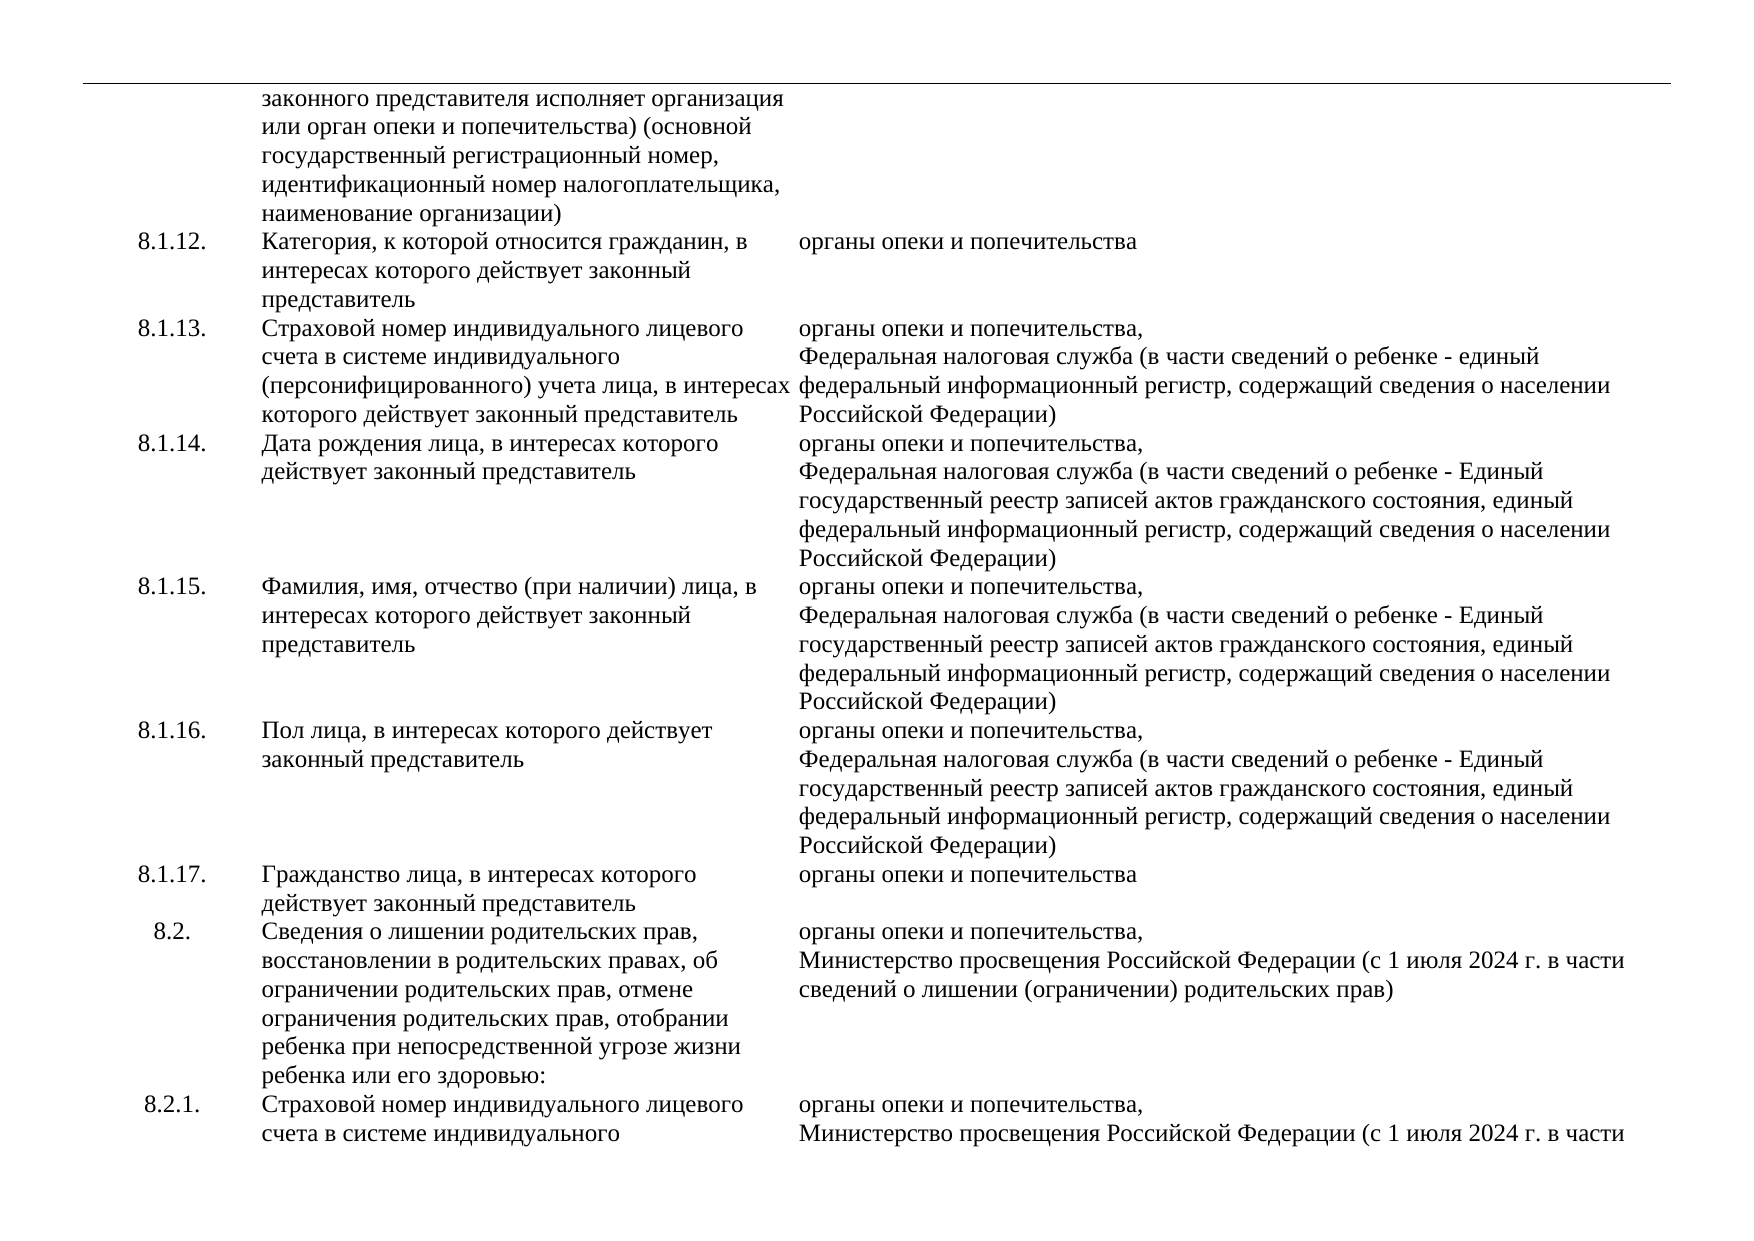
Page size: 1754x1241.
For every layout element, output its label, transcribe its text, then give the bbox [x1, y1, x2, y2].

table_cell органы опеки и попечительства, Федеральная налоговая служба (в части сведений о ребенке - Единый государственный реестр записей актов гражданского состояния, единый федеральный информационный регистр, содержащий сведения о населении Российской Федерации) [799, 571, 1671, 715]
table_cell 8.1.16. [83, 715, 261, 859]
table_cell 8.1.13. [83, 313, 261, 428]
table_cell 8.1.17. [83, 859, 261, 916]
table_cell органы опеки и попечительства, Министерство просвещения Российской Федерации (с 1 июля 2024 г. в части [799, 1089, 1671, 1146]
table_cell 8.1.14. [83, 428, 261, 571]
table_cell органы опеки и попечительства, Федеральная налоговая служба (в части сведений о ребенке - единый федеральный информационный регистр, содержащий сведения о населении Российской Федерации) [799, 313, 1671, 428]
table_cell 8.1.15. [83, 571, 261, 715]
table_cell органы опеки и попечительства, Федеральная налоговая служба (в части сведений о ребенке - Единый государственный реестр записей актов гражданского состояния, единый федеральный информационный регистр, содержащий сведения о населении Российской Федерации) [799, 428, 1671, 571]
table_cell Категория, к которой относится гражданин, в интересах которого действует законный представитель [261, 226, 799, 313]
table_cell законного представителя исполняет организация или орган опеки и попечительства) (основной государственный регистрационный номер, идентификационный номер налогоплательщика, наименование организации) [261, 84, 799, 226]
table_cell Дата рождения лица, в интересах которого действует законный представитель [261, 428, 799, 571]
table_cell органы опеки и попечительства [799, 226, 1671, 313]
table_cell Гражданство лица, в интересах которого действует законный представитель [261, 859, 799, 916]
table_cell Сведения о лишении родительских прав, восстановлении в родительских правах, об ограничении родительских прав, отмене ограничения родительских прав, отобрании ребенка при непосредственной угрозе жизни ребенка или его здоровью: [261, 916, 799, 1089]
table_cell органы опеки и попечительства, Федеральная налоговая служба (в части сведений о ребенке - Единый государственный реестр записей актов гражданского состояния, единый федеральный информационный регистр, содержащий сведения о населении Российской Федерации) [799, 715, 1671, 859]
table_cell 8.2. [83, 916, 261, 1089]
table_cell Фамилия, имя, отчество (при наличии) лица, в интересах которого действует законный представитель [261, 571, 799, 715]
table_cell [83, 84, 261, 226]
table_cell [799, 84, 1671, 226]
table_cell органы опеки и попечительства [799, 859, 1671, 916]
table_cell 8.2.1. [83, 1089, 261, 1146]
table_cell 8.1.12. [83, 226, 261, 313]
table_cell Страховой номер индивидуального лицевого счета в системе индивидуального [261, 1089, 799, 1146]
table_cell органы опеки и попечительства, Министерство просвещения Российской Федерации (с 1 июля 2024 г. в части сведений о лишении (ограничении) родительских прав) [799, 916, 1671, 1089]
table_cell Страховой номер индивидуального лицевого счета в системе индивидуального (персонифицированного) учета лица, в интересах которого действует законный представитель [261, 313, 799, 428]
table_cell Пол лица, в интересах которого действует законный представитель [261, 715, 799, 859]
